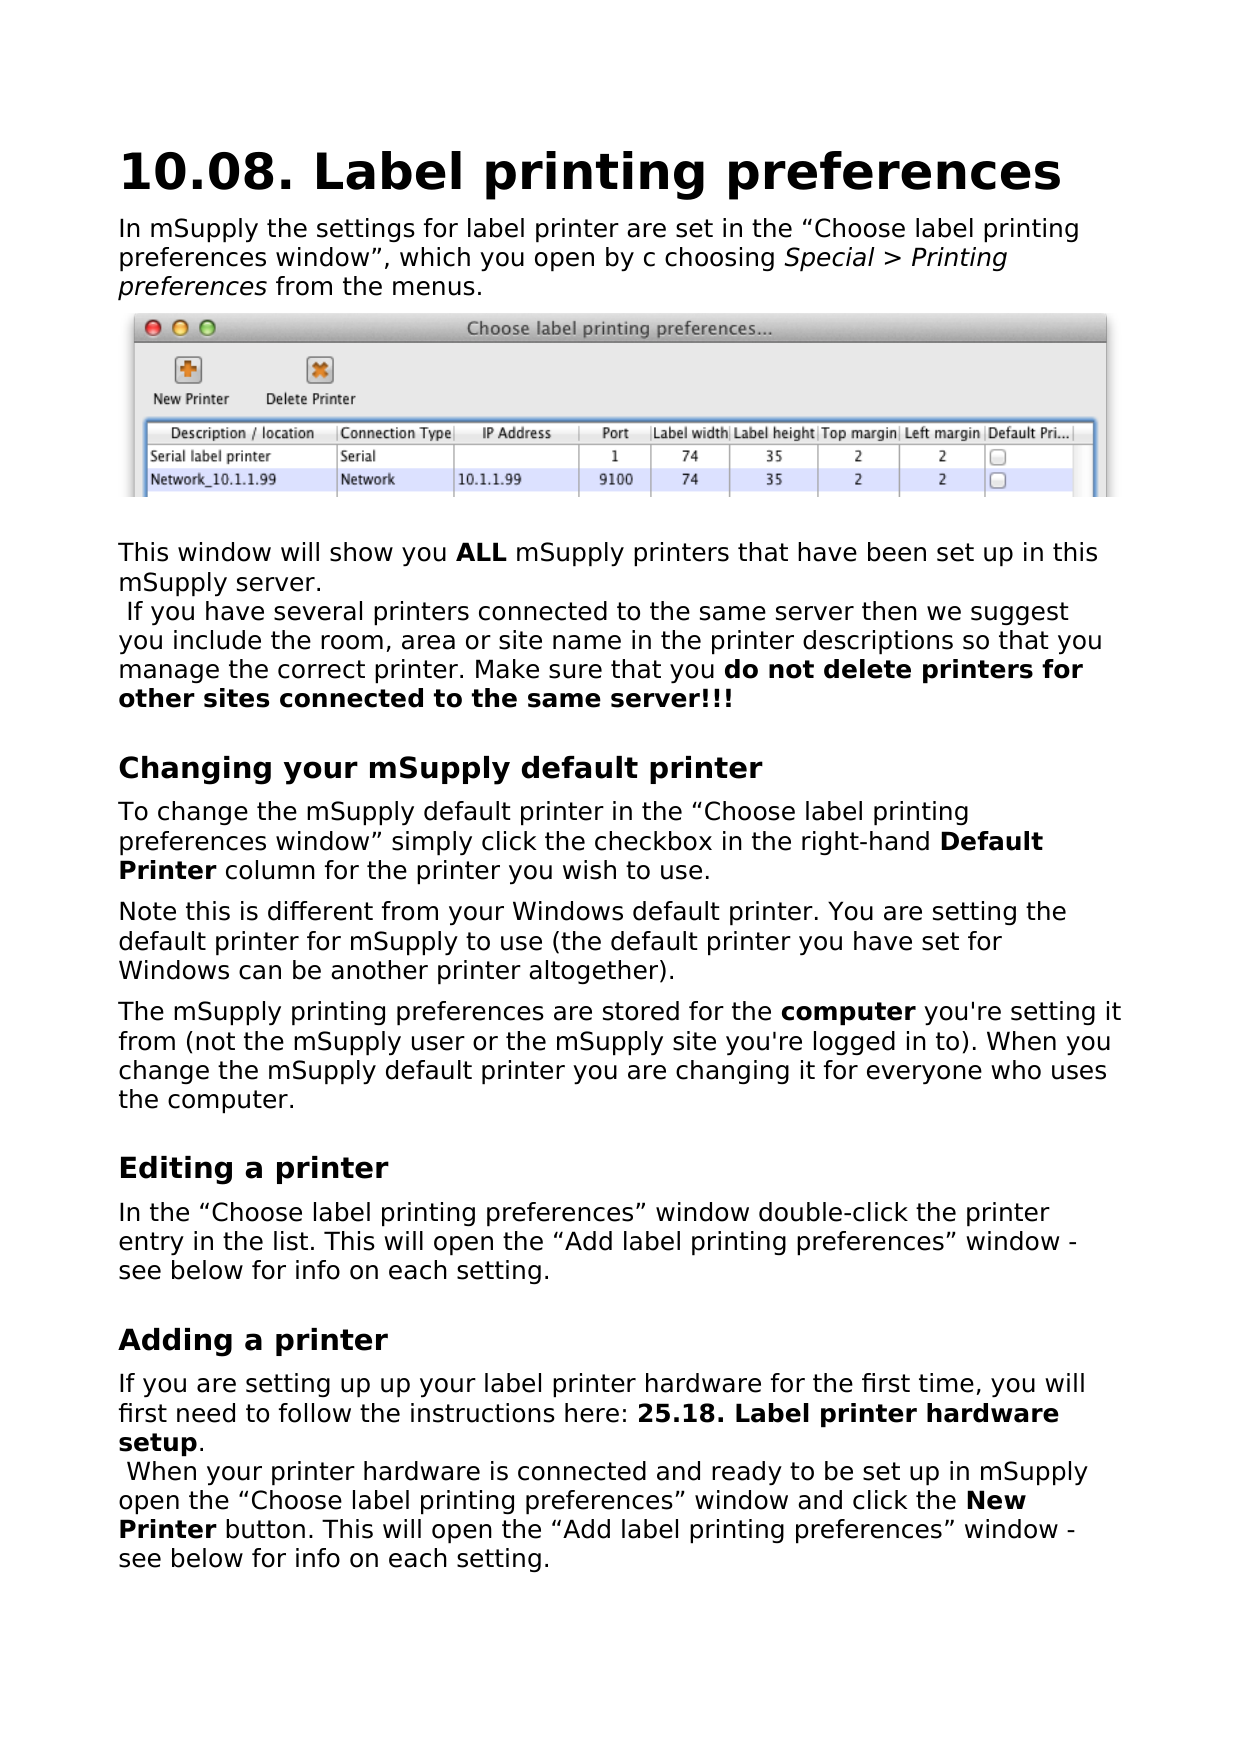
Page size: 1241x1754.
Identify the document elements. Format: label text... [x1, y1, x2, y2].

text The mSupply printing preferences are stored for the computer you're setting it from (not the mSupply user or the mSupply site you're logged in to). When you change the mSupply default printer you are changing it for everyone who uses the computer. [118, 998, 1122, 1114]
subtitle Changing your mSupply default printer [118, 751, 1122, 785]
text This window will show you ALL mSupply printers that have been set up in this mSupply server. If you have several printers connected to the same server then we suggest you include the room, area or site name in the printer descriptions so that you manage the correct printer. Make sure that you do not delete printers for other sites connected to the same server!!! [118, 539, 1122, 714]
text To change the mSupply default printer in the “Choose label printing preferences window” simply click the checkbox in the right-hand Default Printer column for the printer you wish to use. [118, 798, 1122, 885]
picture [118, 313, 1123, 497]
subtitle Adding a printer [118, 1323, 1122, 1357]
subtitle Editing a printer [118, 1152, 1122, 1186]
text In mSupply the settings for label printer are set in the “Choose label printing preferences window”, which you open by c choosing Special > Printing preferences from the menus. [118, 214, 1122, 301]
subtitle 10.08. Label printing preferences [118, 143, 1122, 201]
text Note this is different from your Windows default printer. You are setting the default printer for mSupply to use (the default printer you have set for Windows can be another printer altogether). [118, 898, 1122, 985]
text If you are setting up up your label printer hardware for the first time, you will first need to follow the instructions here: 25.18. Label printer hardware setup. When your printer hardware is connected and ready to be set up in mSupply open the “Choose label printing preferences” window and click the New Printer button. This will open the “Add label printing preferences” window - see below for info on each setting. [118, 1370, 1122, 1574]
text In the “Choose label printing preferences” window double-click the printer entry in the list. This will open the “Add label printing preferences” window - see below for info on each setting. [118, 1198, 1122, 1286]
